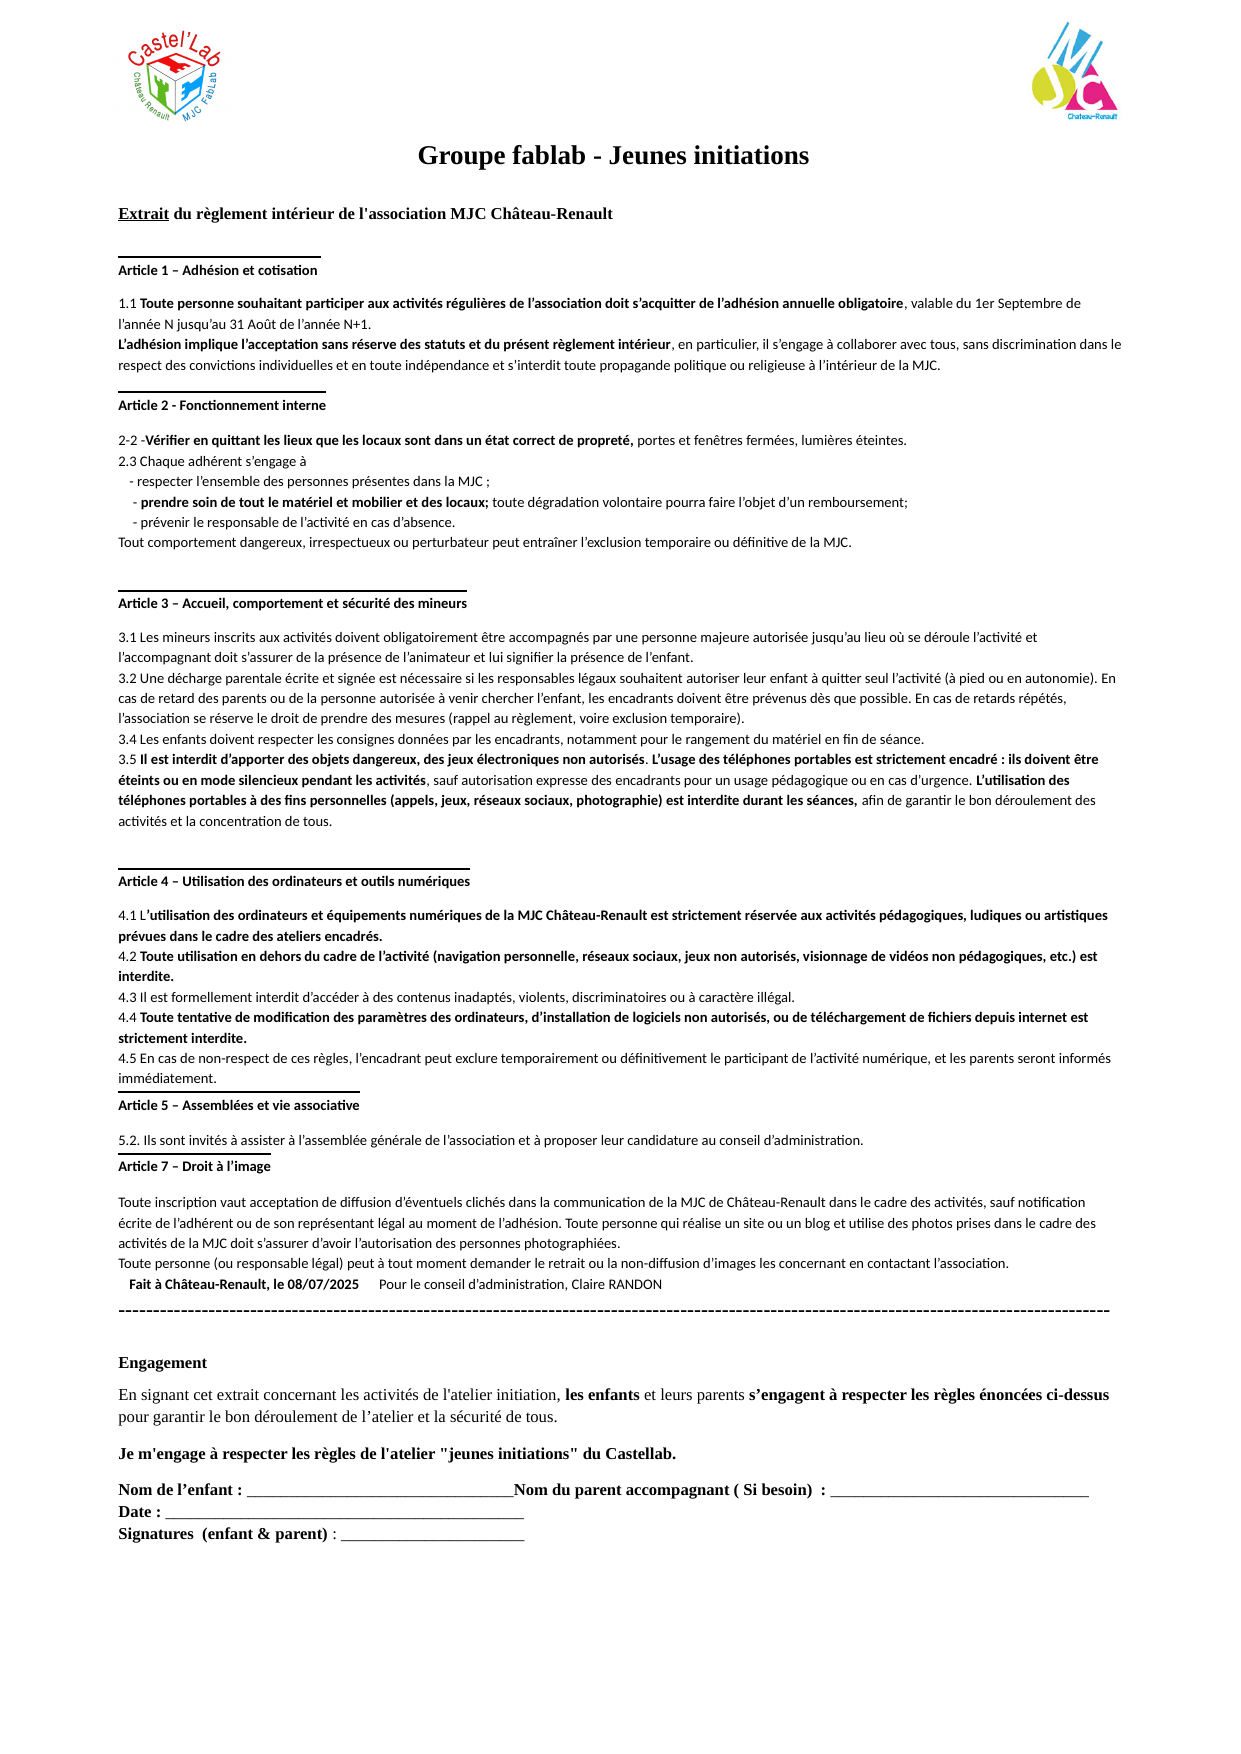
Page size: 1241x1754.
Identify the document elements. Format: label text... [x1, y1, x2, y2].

text En signant cet extrait concernant les activités de l'atelier initiation, les enfants et leurs parents s’engagent à respecter les règles énoncées ci-dessus pour garantir le bon déroulement de l’atelier et la sécurité de tous. [118, 1385, 1122, 1426]
text Article 2 - Fonctionnement interne [118, 391, 1122, 414]
picture [1018, 17, 1130, 124]
text 5.2. Ils sont invités à assister à l’assemblée générale de l’association et à proposer leur candidature au conseil d’administration. Article 7 – Droit à l’image [118, 1132, 1122, 1176]
subtitle Article 1 – Adhésion et cotisation [118, 256, 1122, 279]
subtitle Article 3 – Accueil, comportement et sécurité des mineurs [118, 589, 1122, 612]
subtitle Extrait du règlement intérieur de l'association MJC Château-Renault [118, 203, 1122, 223]
subtitle Groupe fablab - Jeunes initiations [118, 139, 1122, 170]
subtitle Engagement [118, 1353, 1122, 1372]
subtitle Article 4 – Utilisation des ordinateurs et outils numériques [118, 868, 1122, 891]
text 1.1 Toute personne souhaitant participer aux activités régulières de l’association doit s’acquitter de l’adhésion annuelle obligatoire, valable du 1er Septembre de l’année N jusqu’au 31 Août de l’année N+1. L’adhésion implique l’acceptation sans réserve des statuts et du présent règlement intérieur, en particulier, il s’engage à collaborer avec tous, sans discrimination dans le respect des convictions individuelles et en toute indépendance et s’interdit toute propagande politique ou religieuse à l’intérieur de la MJC. [118, 294, 1122, 374]
text 2-2 -Vérifier en quittant les lieux que les locaux sont dans un état correct de propreté, portes et fenêtres fermées, lumières éteintes. 2.3 Chaque adhérent s’engage à - respecter l’ensemble des personnes présentes dans la MJC ; - prendre soin de tout le matériel et mobilier et des locaux; toute dégradation volontaire pourra faire l’objet d’un remboursement; - prévenir le responsable de l’activité en cas d’absence. Tout comportement dangereux, irrespectueux ou perturbateur peut entraîner l’exclusion temporaire ou définitive de la MJC. [118, 432, 1122, 551]
text Nom de l’enfant : ________________________________Nom du parent accompagnant ( Si besoin) : _______________________________ Date : ___________________________________________ Signatures (enfant & parent) : ______________________ [118, 1480, 1122, 1543]
text 4.1 L’utilisation des ordinateurs et équipements numériques de la MJC Château-Renault est strictement réservée aux activités pédagogiques, ludiques ou artistiques prévues dans le cadre des ateliers encadrés. 4.2 Toute utilisation en dehors du cadre de l’activité (navigation personnelle, réseaux sociaux, jeux non autorisés, visionnage de vidéos non pédagogiques, etc.) est interdite. 4.3 Il est formellement interdit d’accéder à des contenus inadaptés, violents, discriminatoires ou à caractère illégal. 4.4 Toute tentative de modification des paramètres des ordinateurs, d’installation de logiciels non autorisés, ou de téléchargement de fichiers depuis internet est strictement interdite. 4.5 En cas de non-respect de ces règles, l’encadrant peut exclure temporairement ou définitivement le participant de l’activité numérique, et les parents seront informés immédiatement. Article 5 – Assemblées et vie associative [118, 906, 1122, 1114]
text Toute inscription vaut acceptation de diffusion d’éventuels clichés dans la communication de la MJC de Château-Renault dans le cadre des activités, sauf notification écrite de l’adhérent ou de son représentant légal au moment de l’adhésion. Toute personne qui réalise un site ou un blog et utilise des photos prises dans le cadre des activités de la MJC doit s’assurer d’avoir l’autorisation des personnes photographiées. Toute personne (ou responsable légal) peut à tout moment demander le retrait ou la non-diffusion d’images les concernant en contactant l’association. Fait à Château-Renault, le 08/07/2025 Pour le conseil d’administration, Claire RANDON ----------------------------------------------------------------------------------------------------------------------------------------------- [118, 1193, 1122, 1321]
text Je m'engage à respecter les règles de l'atelier "jeunes initiations" du Castellab. [118, 1443, 1122, 1463]
text 3.1 Les mineurs inscrits aux activités doivent obligatoirement être accompagnés par une personne majeure autorisée jusqu’au lieu où se déroule l’activité et l’accompagnant doit s’assurer de la présence de l’animateur et lui signifier la présence de l’enfant. 3.2 Une décharge parentale écrite et signée est nécessaire si les responsables légaux souhaitent autoriser leur enfant à quitter seul l’activité (à pied ou en autonomie). En cas de retard des parents ou de la personne autorisée à venir chercher l’enfant, les encadrants doivent être prévenus dès que possible. En cas de retards répétés, l’association se réserve le droit de prendre des mesures (rappel au règlement, voire exclusion temporaire). 3.4 Les enfants doivent respecter les consignes données par les encadrants, notamment pour le rangement du matériel en fin de séance. 3.5 Il est interdit d’apporter des objets dangereux, des jeux électroniques non autorisés. L’usage des téléphones portables est strictement encadré : ils doivent être éteints ou en mode silencieux pendant les activités, sauf autorisation expresse des encadrants pour un usage pédagogique ou en cas d’urgence. L’utilisation des téléphones portables à des fins personnelles (appels, jeux, réseaux sociaux, photographie) est interdite durant les séances, afin de garantir le bon déroulement des activités et la concentration de tous. [118, 628, 1122, 830]
picture [103, 27, 238, 123]
